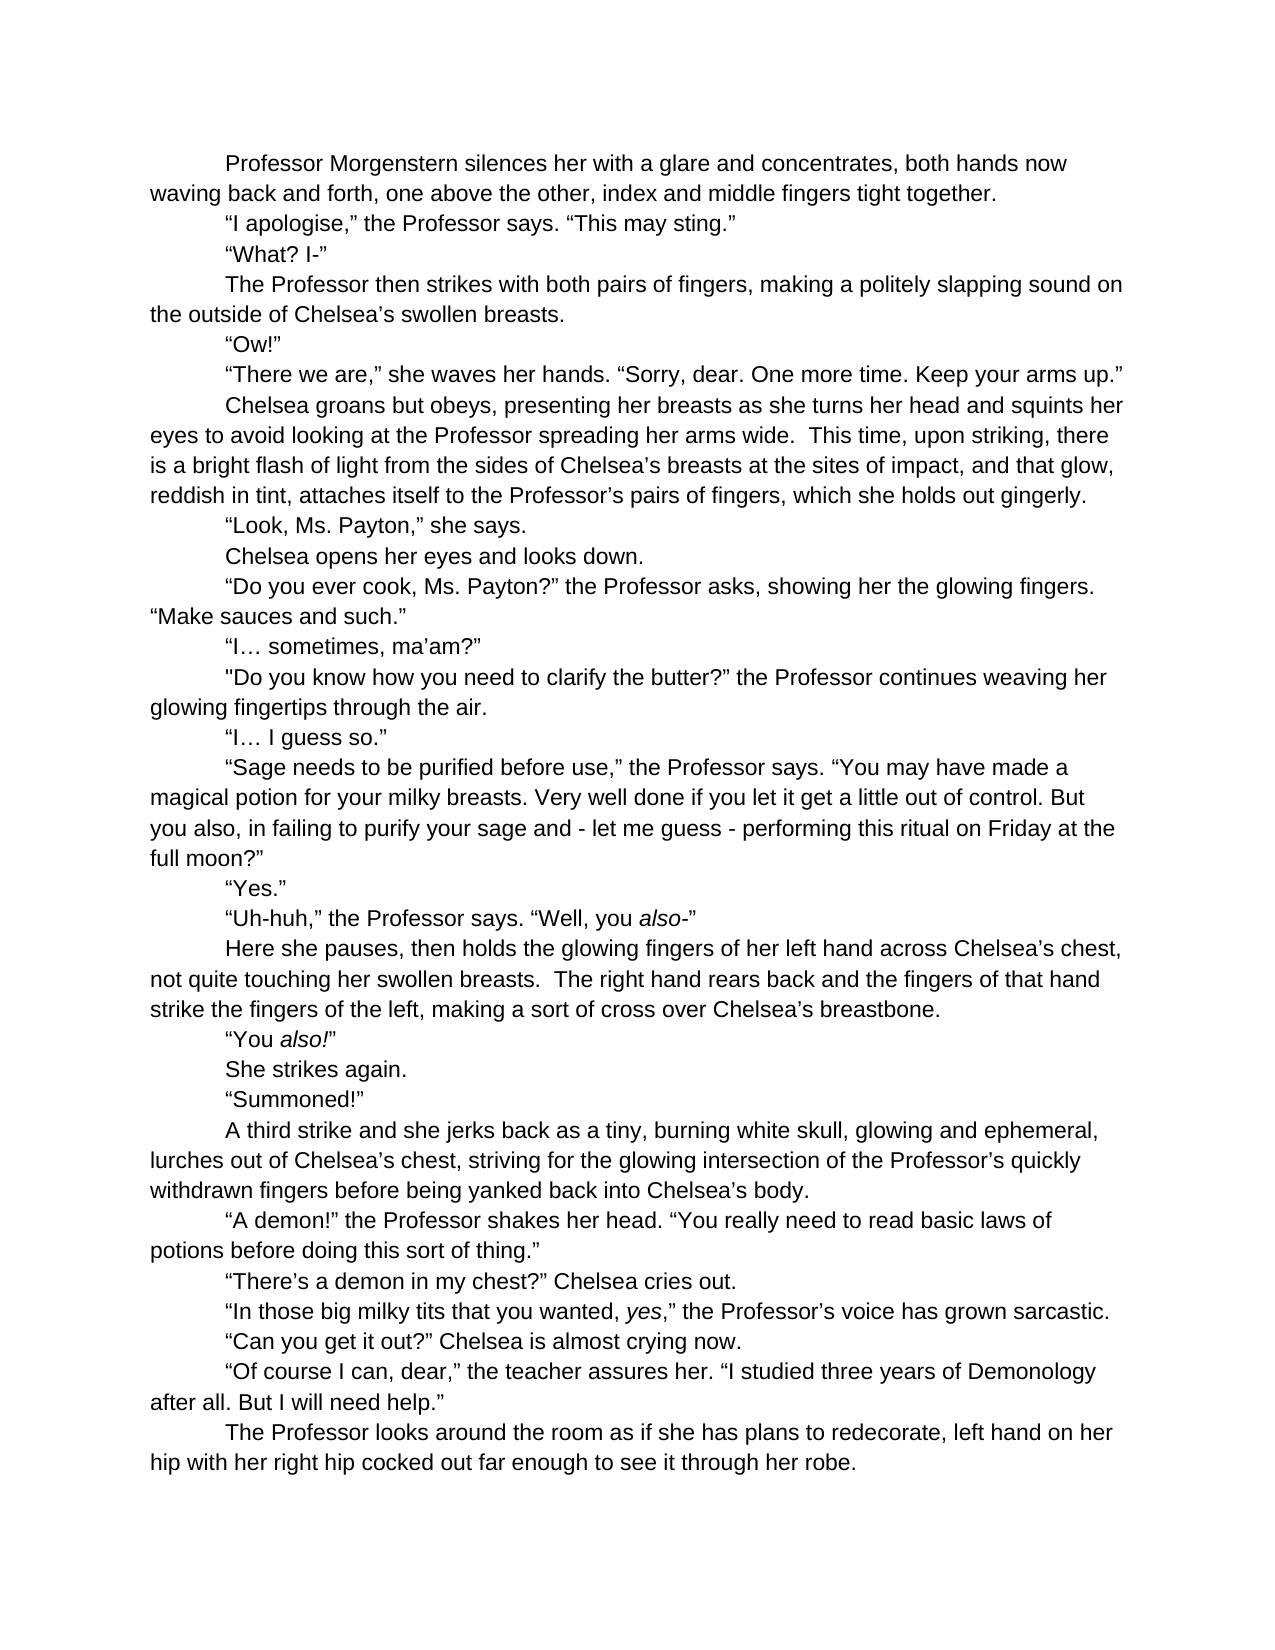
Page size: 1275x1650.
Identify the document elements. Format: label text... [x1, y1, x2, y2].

text “I… I guess so.” [150, 724, 1125, 750]
text “What? I-” [150, 241, 1125, 267]
text “Sage needs to be purified before use,” the Professor says. “You may have made a magical potion for your milky breasts. Very well done if you let it get a little out of control. But you also, in failing to purify your sage and - let me guess - performing this ritual on Friday at the full moon?” [150, 754, 1125, 871]
text “Uh-huh,” the Professor says. “Well, you also-” [150, 905, 1125, 932]
text Chelsea groans but obeys, presenting her breasts as she turns her head and squints her eyes to avoid looking at the Professor spreading her arms wide. This time, upon striking, there is a bright flash of light from the sides of Chelsea’s breasts at the sites of impact, and that glow, reddish in tint, attaches itself to the Professor’s pairs of fingers, which she holds out gingerly. [150, 392, 1125, 509]
text “There’s a demon in my chest?” Chelsea cries out. [150, 1268, 1125, 1294]
text “I… sometimes, ma’am?” [150, 633, 1125, 660]
text She strikes again. [150, 1056, 1125, 1083]
text “Summoned!” [150, 1086, 1125, 1113]
text “Look, Ms. Payton,” she says. [150, 512, 1125, 539]
text Professor Morgenstern silences her with a glare and concentrates, both hands now waving back and forth, one above the other, index and middle fingers tight together. [150, 150, 1125, 207]
text "Do you know how you need to clarify the butter?” the Professor continues weaving her glowing fingertips through the air. [150, 663, 1125, 720]
text “There we are,” she waves her hands. “Sorry, dear. One more time. Keep your arms up.” [150, 361, 1125, 388]
text A third strike and she jerks back as a tiny, burning white skull, glowing and ephemeral, lurches out of Chelsea’s chest, striving for the glowing intersection of the Professor’s quickly withdrawn fingers before being yanked back into Chelsea’s body. [150, 1117, 1125, 1203]
text “Of course I can, dear,” the teacher assures her. “I studied three years of Demonology after all. But I will need help.” [150, 1358, 1125, 1415]
text “A demon!” the Professor shakes her head. “You really need to read basic laws of potions before doing this sort of thing.” [150, 1207, 1125, 1264]
text Chelsea opens her eyes and looks down. [150, 543, 1125, 569]
text “Ow!” [150, 331, 1125, 358]
text The Professor then strikes with both pairs of fingers, making a politely slapping sound on the outside of Chelsea’s swollen breasts. [150, 271, 1125, 327]
text “In those big milky tits that you wanted, yes,” the Professor’s voice has grown sarcastic. [150, 1298, 1125, 1324]
text “Yes.” [150, 875, 1125, 901]
text Here she pauses, then holds the glowing fingers of her left hand across Chelsea’s chest, not quite touching her swollen breasts. The right hand rears back and the fingers of that hand strike the fingers of the left, making a sort of cross over Chelsea’s breastbone. [150, 935, 1125, 1022]
text “Can you get it out?” Chelsea is almost crying now. [150, 1328, 1125, 1354]
text The Professor looks around the room as if she has plans to redecorate, left hand on her hip with her right hip cocked out far enough to see it through her robe. [150, 1419, 1125, 1475]
text “Do you ever cook, Ms. Payton?” the Professor asks, showing her the glowing fingers. “Make sauces and such.” [150, 573, 1125, 629]
text “You also!” [150, 1026, 1125, 1052]
text “I apologise,” the Professor says. “This may sting.” [150, 210, 1125, 237]
